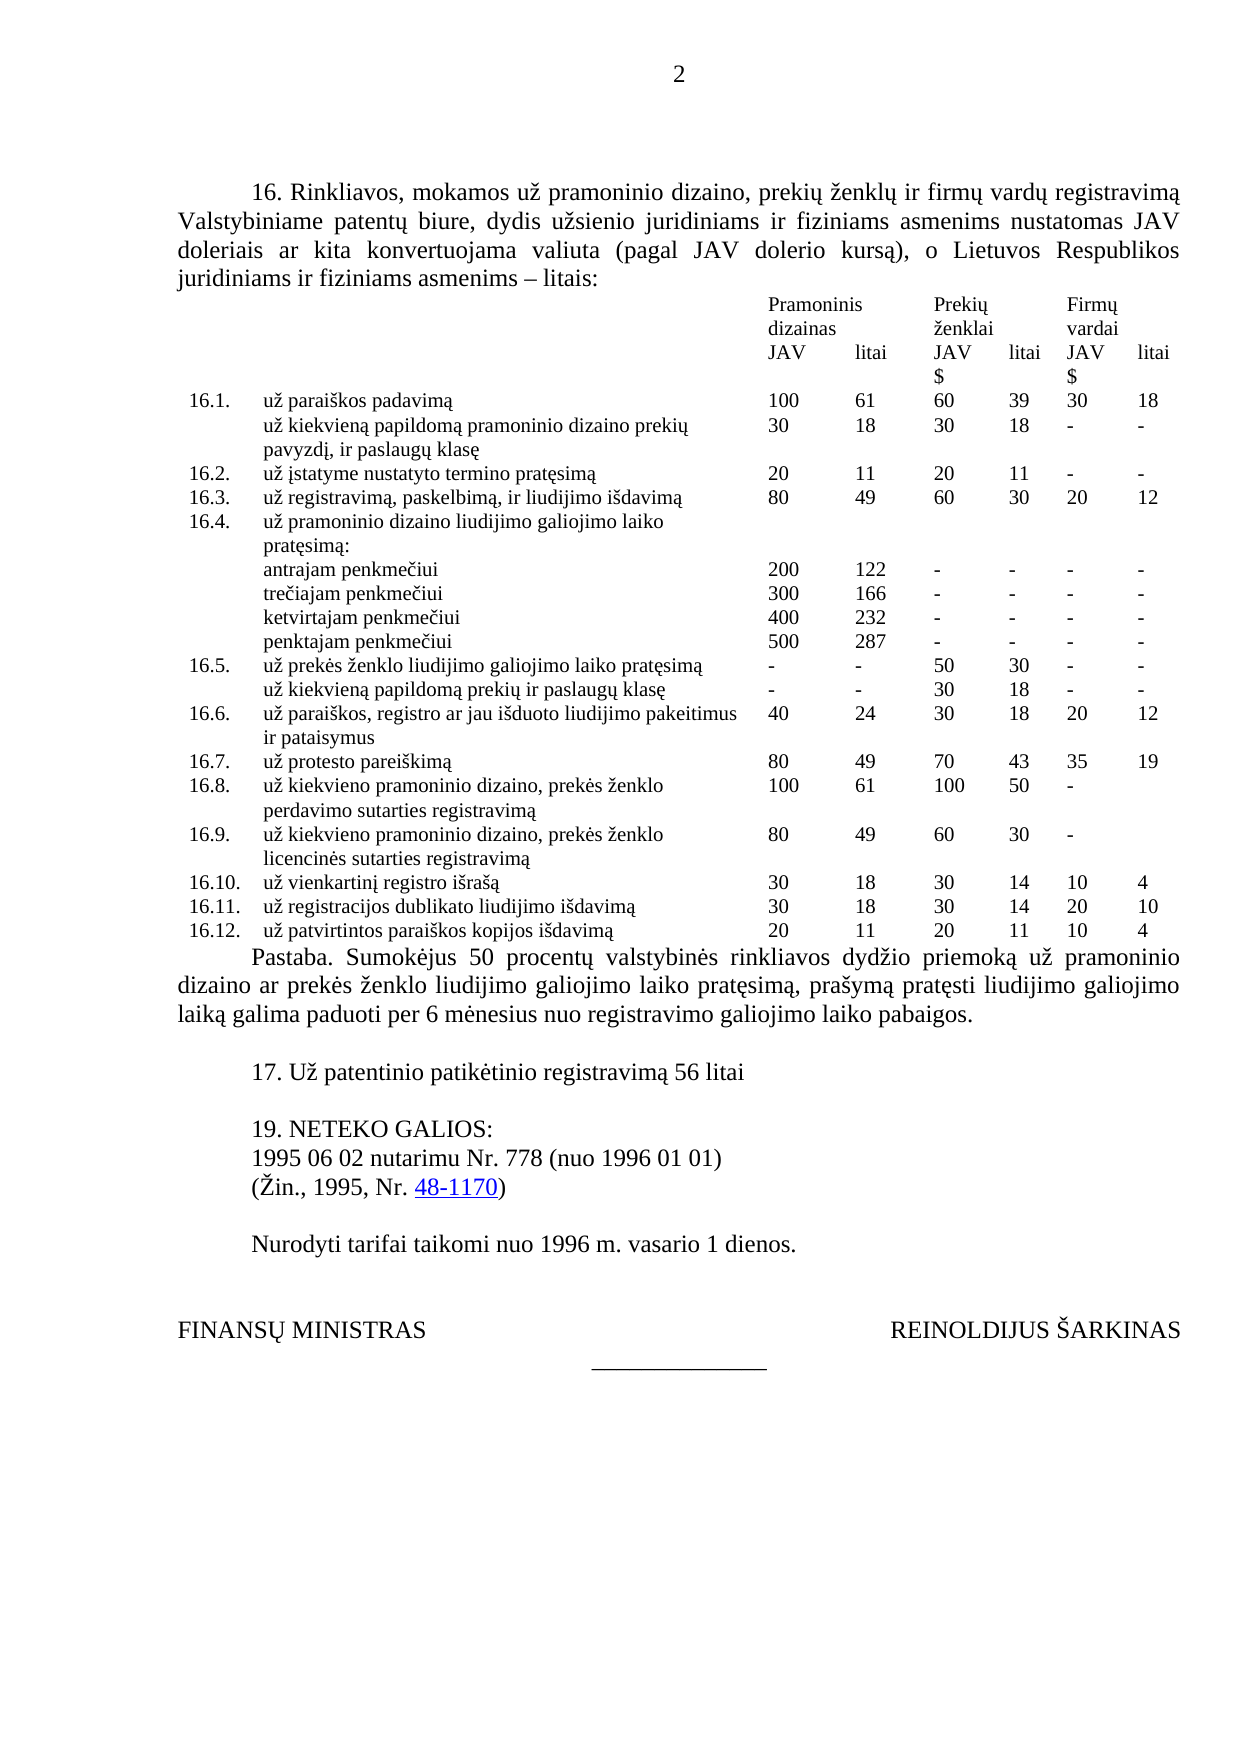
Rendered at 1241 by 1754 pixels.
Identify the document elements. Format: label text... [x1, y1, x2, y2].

table_cell 39 [997, 389, 1055, 412]
text 1995 06 02 nutarimu Nr. 778 (nuo 1996 01 01) [177, 1143, 1181, 1172]
table_cell 60 [922, 485, 997, 509]
table_header Firmų vardai [1055, 292, 1181, 340]
table_cell - [997, 629, 1055, 653]
table_cell litai [1126, 340, 1181, 388]
table_cell litai [844, 340, 922, 388]
table_cell 287 [844, 629, 922, 653]
text ______________ [177, 1344, 1181, 1373]
table_header Pramoninis dizainas [757, 292, 922, 340]
table_cell už kiekvieno pramoninio dizaino, prekės ženklo perdavimo sutarties registravimą [252, 774, 757, 822]
table_cell - [1055, 653, 1126, 677]
table_cell 24 [844, 701, 922, 749]
table_cell 30 [922, 701, 997, 749]
table_cell 400 [757, 605, 843, 629]
table_cell 61 [844, 774, 922, 822]
table_cell - [1055, 581, 1126, 605]
table_cell 18 [844, 413, 922, 461]
table_cell - [1055, 605, 1126, 629]
table_cell 43 [997, 749, 1055, 773]
table_cell [1126, 509, 1181, 557]
table_cell už prekės ženklo liudijimo galiojimo laiko pratęsimą [252, 653, 757, 677]
table_cell 12 [1126, 701, 1181, 749]
table_cell [177, 557, 252, 581]
table_cell už kiekvieno pramoninio dizaino, prekės ženklo licencinės sutarties registravimą [252, 822, 757, 870]
table_cell antrajam penkmečiui [252, 557, 757, 581]
table_cell 11 [844, 918, 922, 942]
table_cell - [757, 653, 843, 677]
table_cell 10 [1055, 918, 1126, 942]
table_cell 49 [844, 749, 922, 773]
text Nurodyti tarifai taikomi nuo 1996 m. vasario 1 dienos. [177, 1229, 1181, 1258]
text Pastaba. Sumokėjus 50 procentų valstybinės rinkliavos dydžio priemoką už pramoninio dizaino ar prekės ženklo liudijimo galiojimo laiko pratęsimą, prašymą pratęsti liudijimo galiojimo laiką galima paduoti per 6 mėnesius nuo registravimo galiojimo laiko pabaigos. [177, 942, 1181, 1028]
table_cell 30 [997, 485, 1055, 509]
table_cell - [1126, 653, 1181, 677]
table_cell 18 [1126, 389, 1181, 412]
table_cell 30 [997, 653, 1055, 677]
table_cell 16.7. [177, 749, 252, 773]
table_cell už kiekvieną papildomą prekių ir paslaugų klasę [252, 677, 757, 701]
table_cell 16.2. [177, 461, 252, 485]
table_cell 18 [997, 677, 1055, 701]
table_cell [922, 509, 997, 557]
table_cell 16.9. [177, 822, 252, 870]
table_cell [757, 509, 843, 557]
table_cell 4 [1126, 918, 1181, 942]
table_cell - [922, 581, 997, 605]
table_header Prekių ženklai [922, 292, 1055, 340]
table_cell - [1055, 774, 1126, 822]
table_cell 60 [922, 389, 997, 412]
table_cell 16.6. [177, 701, 252, 749]
table_cell [177, 677, 252, 701]
table_cell [177, 413, 252, 461]
table_cell už registracijos dublikato liudijimo išdavimą [252, 894, 757, 918]
table_cell - [1055, 677, 1126, 701]
table_cell - [1126, 413, 1181, 461]
table_cell 300 [757, 581, 843, 605]
table_cell 20 [1055, 701, 1126, 749]
table_header [177, 292, 252, 388]
table_cell 80 [757, 822, 843, 870]
text 17. Už patentinio patikėtinio registravimą 56 litai [177, 1057, 1181, 1086]
table_cell 16.10. [177, 870, 252, 894]
table_cell - [1126, 557, 1181, 581]
table_cell 16.3. [177, 485, 252, 509]
table_cell 10 [1055, 870, 1126, 894]
table_cell - [1055, 629, 1126, 653]
table_cell 14 [997, 894, 1055, 918]
table_cell - [997, 581, 1055, 605]
table_cell ketvirtajam penkmečiui [252, 605, 757, 629]
table_cell 30 [757, 413, 843, 461]
table_cell - [1126, 629, 1181, 653]
table_cell [177, 629, 252, 653]
table_cell 30 [922, 894, 997, 918]
table_cell už patvirtintos paraiškos kopijos išdavimą [252, 918, 757, 942]
table_cell už registravimą, paskelbimą, ir liudijimo išdavimą [252, 485, 757, 509]
table_cell 30 [922, 870, 997, 894]
table_cell 70 [922, 749, 997, 773]
table_cell 12 [1126, 485, 1181, 509]
table_cell 50 [997, 774, 1055, 822]
table_cell 16.8. [177, 774, 252, 822]
table_cell 16.5. [177, 653, 252, 677]
table_cell [1055, 509, 1126, 557]
table_cell JAV [757, 340, 843, 388]
table_cell 19 [1126, 749, 1181, 773]
table_cell 11 [997, 461, 1055, 485]
table_cell 16.1. [177, 389, 252, 412]
table_cell už protesto pareiškimą [252, 749, 757, 773]
table_cell 11 [844, 461, 922, 485]
table_cell - [1055, 461, 1126, 485]
table_cell už kiekvieną papildomą pramoninio dizaino prekių pavyzdį, ir paslaugų klasę [252, 413, 757, 461]
table_cell 10 [1126, 894, 1181, 918]
table_cell - [997, 605, 1055, 629]
table_cell 500 [757, 629, 843, 653]
table_cell - [1055, 822, 1126, 870]
table_cell - [1055, 557, 1126, 581]
table_cell 20 [922, 461, 997, 485]
table_cell 4 [1126, 870, 1181, 894]
table_cell 14 [997, 870, 1055, 894]
table_cell 100 [757, 774, 843, 822]
table_cell 80 [757, 749, 843, 773]
table_cell 35 [1055, 749, 1126, 773]
table_cell 50 [922, 653, 997, 677]
table_cell 11 [997, 918, 1055, 942]
table_cell [177, 605, 252, 629]
table_cell trečiajam penkmečiui [252, 581, 757, 605]
table_cell 20 [757, 461, 843, 485]
table_cell 30 [997, 822, 1055, 870]
table_cell 166 [844, 581, 922, 605]
table_cell JAV $ [922, 340, 997, 388]
table_cell 122 [844, 557, 922, 581]
text 16. Rinkliavos, mokamos už pramoninio dizaino, prekių ženklų ir firmų vardų registravimą Valstybiniame patentų biure, dydis užsienio juridiniams ir fiziniams asmenims nustatomas JAV doleriais ar kita konvertuojama valiuta (pagal JAV dolerio kursą), o Lietuvos Respublikos juridiniams ir fiziniams asmenims – litais: [177, 177, 1181, 292]
table_cell - [1126, 677, 1181, 701]
table_cell 18 [997, 701, 1055, 749]
table_cell - [922, 605, 997, 629]
table_cell [997, 509, 1055, 557]
table_cell [177, 581, 252, 605]
table_cell litai [997, 340, 1055, 388]
table_cell - [757, 677, 843, 701]
table_cell už įstatyme nustatyto termino pratęsimą [252, 461, 757, 485]
table_cell - [997, 557, 1055, 581]
table_cell 30 [757, 870, 843, 894]
table_cell 49 [844, 822, 922, 870]
table_cell už vienkartinį registro išrašą [252, 870, 757, 894]
table_cell 20 [1055, 894, 1126, 918]
table_cell [1126, 822, 1181, 870]
table_cell - [922, 557, 997, 581]
table_cell [844, 509, 922, 557]
table_cell už paraiškos padavimą [252, 389, 757, 412]
table_cell 16.11. [177, 894, 252, 918]
table_cell 60 [922, 822, 997, 870]
table_cell 30 [757, 894, 843, 918]
table_cell 30 [922, 677, 997, 701]
table_cell 20 [922, 918, 997, 942]
table_cell 100 [922, 774, 997, 822]
table_cell už paraiškos, registro ar jau išduoto liudijimo pakeitimus ir pataisymus [252, 701, 757, 749]
table_cell už pramoninio dizaino liudijimo galiojimo laiko pratęsimą: [252, 509, 757, 557]
table_cell 30 [922, 413, 997, 461]
table_cell 232 [844, 605, 922, 629]
table_cell - [844, 653, 922, 677]
table_cell - [844, 677, 922, 701]
text 19. NETEKO GALIOS: [177, 1114, 1181, 1143]
table_cell 18 [997, 413, 1055, 461]
table_cell 80 [757, 485, 843, 509]
table_cell 40 [757, 701, 843, 749]
table_cell 100 [757, 389, 843, 412]
table_cell - [1126, 581, 1181, 605]
table_cell JAV $ [1055, 340, 1126, 388]
table_cell 200 [757, 557, 843, 581]
table_cell 20 [1055, 485, 1126, 509]
table_cell 49 [844, 485, 922, 509]
table_cell 20 [757, 918, 843, 942]
table_cell 30 [1055, 389, 1126, 412]
table_cell 61 [844, 389, 922, 412]
text FINANSŲ MINISTRAS REINOLDIJUS ŠARKINAS [177, 1316, 1181, 1344]
text (Žin., 1995, Nr. 48-1170) [177, 1172, 1181, 1201]
table_cell [1126, 774, 1181, 822]
table_cell - [1055, 413, 1126, 461]
table_header [252, 292, 757, 388]
table_cell 18 [844, 870, 922, 894]
table_cell - [1126, 461, 1181, 485]
table_cell 18 [844, 894, 922, 918]
table_cell 16.4. [177, 509, 252, 557]
table_cell - [922, 629, 997, 653]
table_cell 16.12. [177, 918, 252, 942]
table_cell - [1126, 605, 1181, 629]
table_cell penktajam penkmečiui [252, 629, 757, 653]
